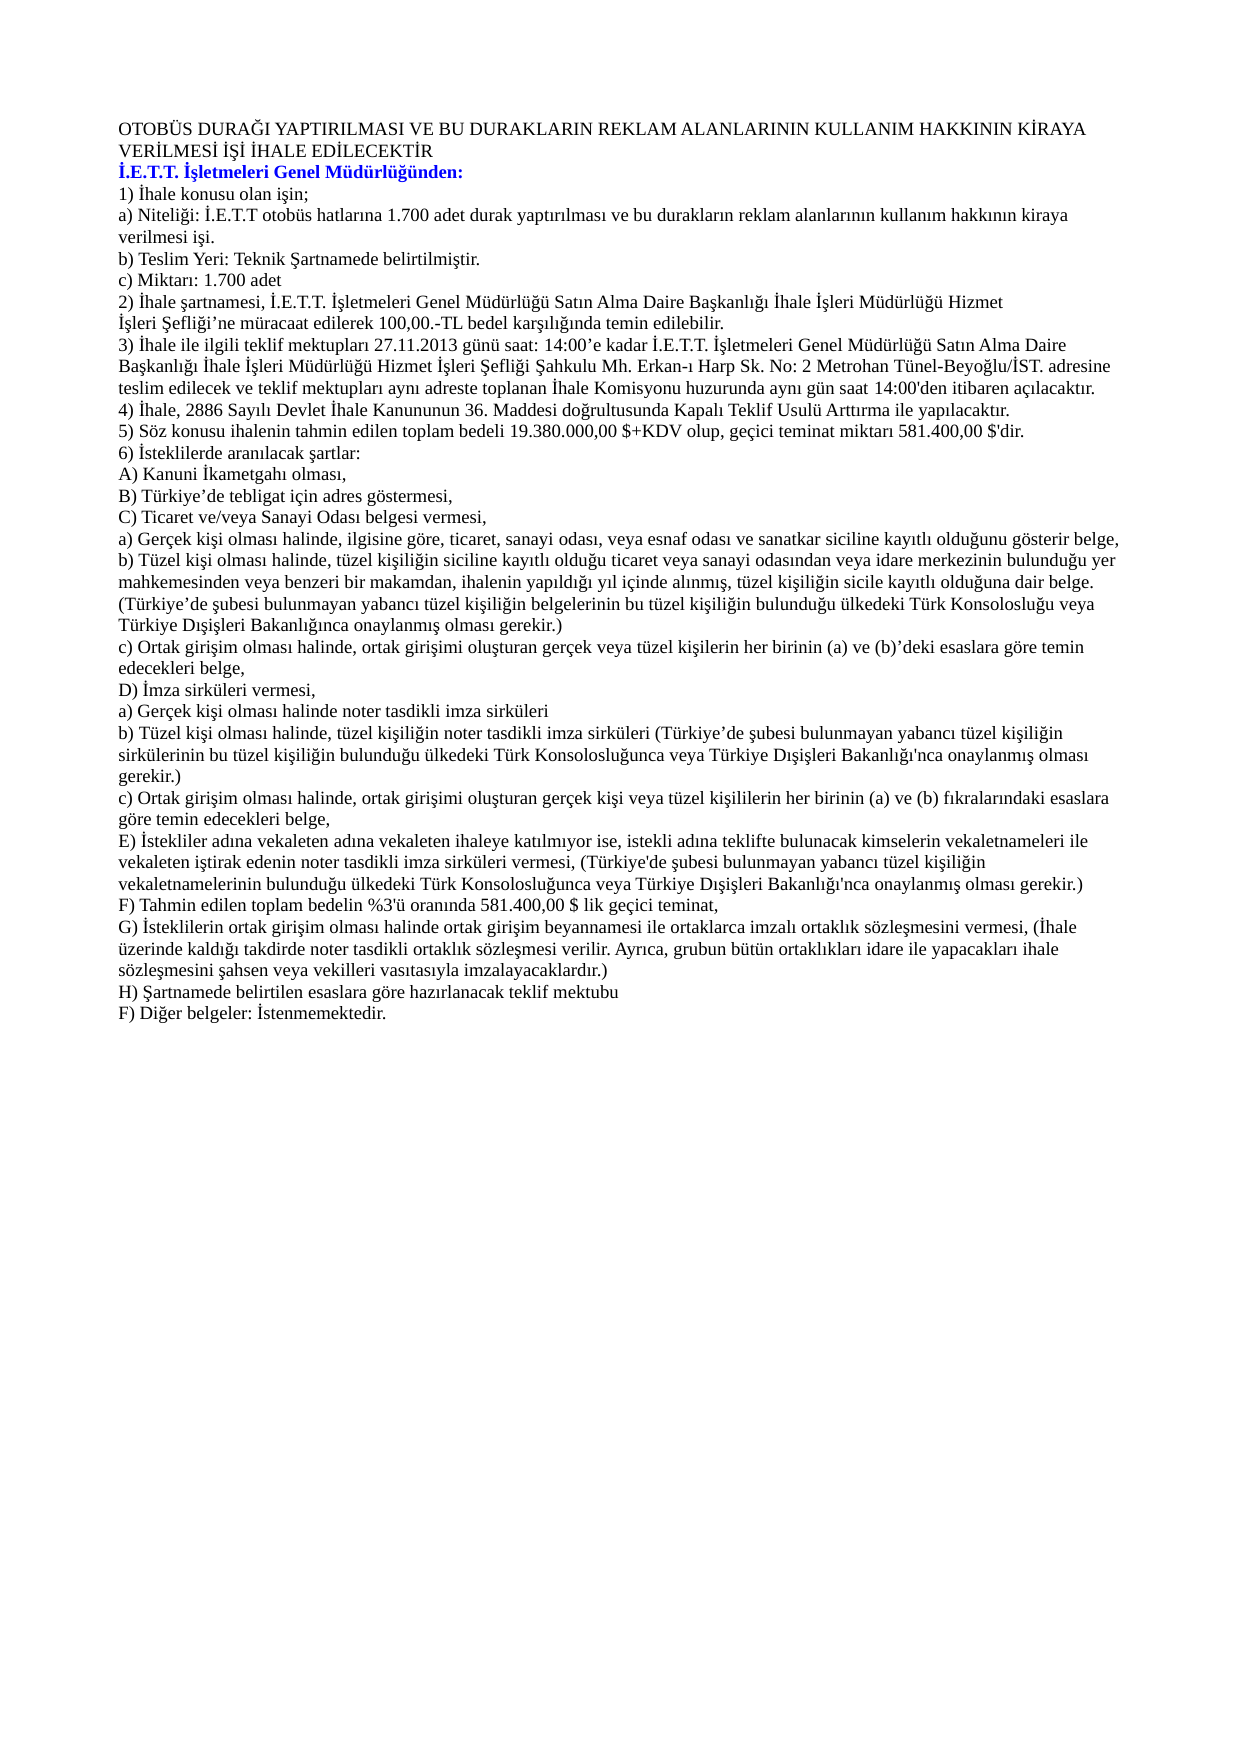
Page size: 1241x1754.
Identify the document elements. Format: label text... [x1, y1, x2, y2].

text a) Gerçek kişi olması halinde, ilgisine göre, ticaret, sanayi odası, veya esnaf odası ve sanatkar siciline kayıtlı olduğunu gösterir belge, [118, 528, 1122, 549]
text 2) İhale şartnamesi, İ.E.T.T. İşletmeleri Genel Müdürlüğü Satın Alma Daire Başkanlığı İhale İşleri Müdürlüğü Hizmet İşleri Şefliği’ne müracaat edilerek 100,00.-TL bedel karşılığında temin edilebilir. [118, 291, 1122, 334]
text İ.E.T.T. İşletmeleri Genel Müdürlüğünden: [118, 161, 1122, 183]
text C) Ticaret ve/veya Sanayi Odası belgesi vermesi, [118, 506, 1122, 528]
text 4) İhale, 2886 Sayılı Devlet İhale Kanununun 36. Maddesi doğrultusunda Kapalı Teklif Usulü Arttırma ile yapılacaktır. [118, 398, 1122, 420]
text b) Teslim Yeri: Teknik Şartnamede belirtilmiştir. [118, 247, 1122, 269]
text c) Ortak girişim olması halinde, ortak girişimi oluşturan gerçek veya tüzel kişilerin her birinin (a) ve (b)’deki esaslara göre temin edecekleri belge, [118, 636, 1122, 679]
text OTOBÜS DURAĞI YAPTIRILMASI VE BU DURAKLARIN REKLAM ALANLARININ KULLANIM HAKKININ KİRAYA VERİLMESİ İŞİ İHALE EDİLECEKTİR [118, 118, 1122, 161]
text b) Tüzel kişi olması halinde, tüzel kişiliğin noter tasdikli imza sirküleri (Türkiye’de şubesi bulunmayan yabancı tüzel kişiliğin sirkülerinin bu tüzel kişiliğin bulunduğu ülkedeki Türk Konsolosluğunca veya Türkiye Dışişleri Bakanlığı'nca onaylanmış olması gerekir.) [118, 722, 1122, 787]
text b) Tüzel kişi olması halinde, tüzel kişiliğin siciline kayıtlı olduğu ticaret veya sanayi odasından veya idare merkezinin bulunduğu yer mahkemesinden veya benzeri bir makamdan, ihalenin yapıldığı yıl içinde alınmış, tüzel kişiliğin sicile kayıtlı olduğuna dair belge. (Türkiye’de şubesi bulunmayan yabancı tüzel kişiliğin belgelerinin bu tüzel kişiliğin bulunduğu ülkedeki Türk Konsolosluğu veya Türkiye Dışişleri Bakanlığınca onaylanmış olması gerekir.) [118, 549, 1122, 636]
text c) Miktarı: 1.700 adet [118, 269, 1122, 291]
text 3) İhale ile ilgili teklif mektupları 27.11.2013 günü saat: 14:00’e kadar İ.E.T.T. İşletmeleri Genel Müdürlüğü Satın Alma Daire Başkanlığı İhale İşleri Müdürlüğü Hizmet İşleri Şefliği Şahkulu Mh. Erkan-ı Harp Sk. No: 2 Metrohan Tünel-Beyoğlu/İST. adresine teslim edilecek ve teklif mektupları aynı adreste toplanan İhale Komisyonu huzurunda aynı gün saat 14:00'den itibaren açılacaktır. [118, 334, 1122, 398]
text c) Ortak girişim olması halinde, ortak girişimi oluşturan gerçek kişi veya tüzel kişililerin her birinin (a) ve (b) fıkralarındaki esaslara göre temin edecekleri belge, [118, 787, 1122, 830]
text D) İmza sirküleri vermesi, [118, 679, 1122, 700]
text F) Diğer belgeler: İstenmemektedir. [118, 1002, 1122, 1024]
text F) Tahmin edilen toplam bedelin %3'ü oranında 581.400,00 $ lik geçici teminat, [118, 894, 1122, 916]
text a) Niteliği: İ.E.T.T otobüs hatlarına 1.700 adet durak yaptırılması ve bu durakların reklam alanlarının kullanım hakkının kiraya verilmesi işi. [118, 204, 1122, 247]
text H) Şartnamede belirtilen esaslara göre hazırlanacak teklif mektubu [118, 981, 1122, 1002]
text 6) İsteklilerde aranılacak şartlar: [118, 442, 1122, 463]
text A) Kanuni İkametgahı olması, [118, 463, 1122, 485]
text a) Gerçek kişi olması halinde noter tasdikli imza sirküleri [118, 700, 1122, 722]
text 1) İhale konusu olan işin; [118, 183, 1122, 204]
text 5) Söz konusu ihalenin tahmin edilen toplam bedeli 19.380.000,00 $+KDV olup, geçici teminat miktarı 581.400,00 $'dir. [118, 420, 1122, 442]
text B) Türkiye’de tebligat için adres göstermesi, [118, 485, 1122, 506]
text E) İstekliler adına vekaleten adına vekaleten ihaleye katılmıyor ise, istekli adına teklifte bulunacak kimselerin vekaletnameleri ile vekaleten iştirak edenin noter tasdikli imza sirküleri vermesi, (Türkiye'de şubesi bulunmayan yabancı tüzel kişiliğin vekaletnamelerinin bulunduğu ülkedeki Türk Konsolosluğunca veya Türkiye Dışişleri Bakanlığı'nca onaylanmış olması gerekir.) [118, 830, 1122, 894]
text G) İsteklilerin ortak girişim olması halinde ortak girişim beyannamesi ile ortaklarca imzalı ortaklık sözleşmesini vermesi, (İhale üzerinde kaldığı takdirde noter tasdikli ortaklık sözleşmesi verilir. Ayrıca, grubun bütün ortaklıkları idare ile yapacakları ihale sözleşmesini şahsen veya vekilleri vasıtasıyla imzalayacaklardır.) [118, 916, 1122, 981]
